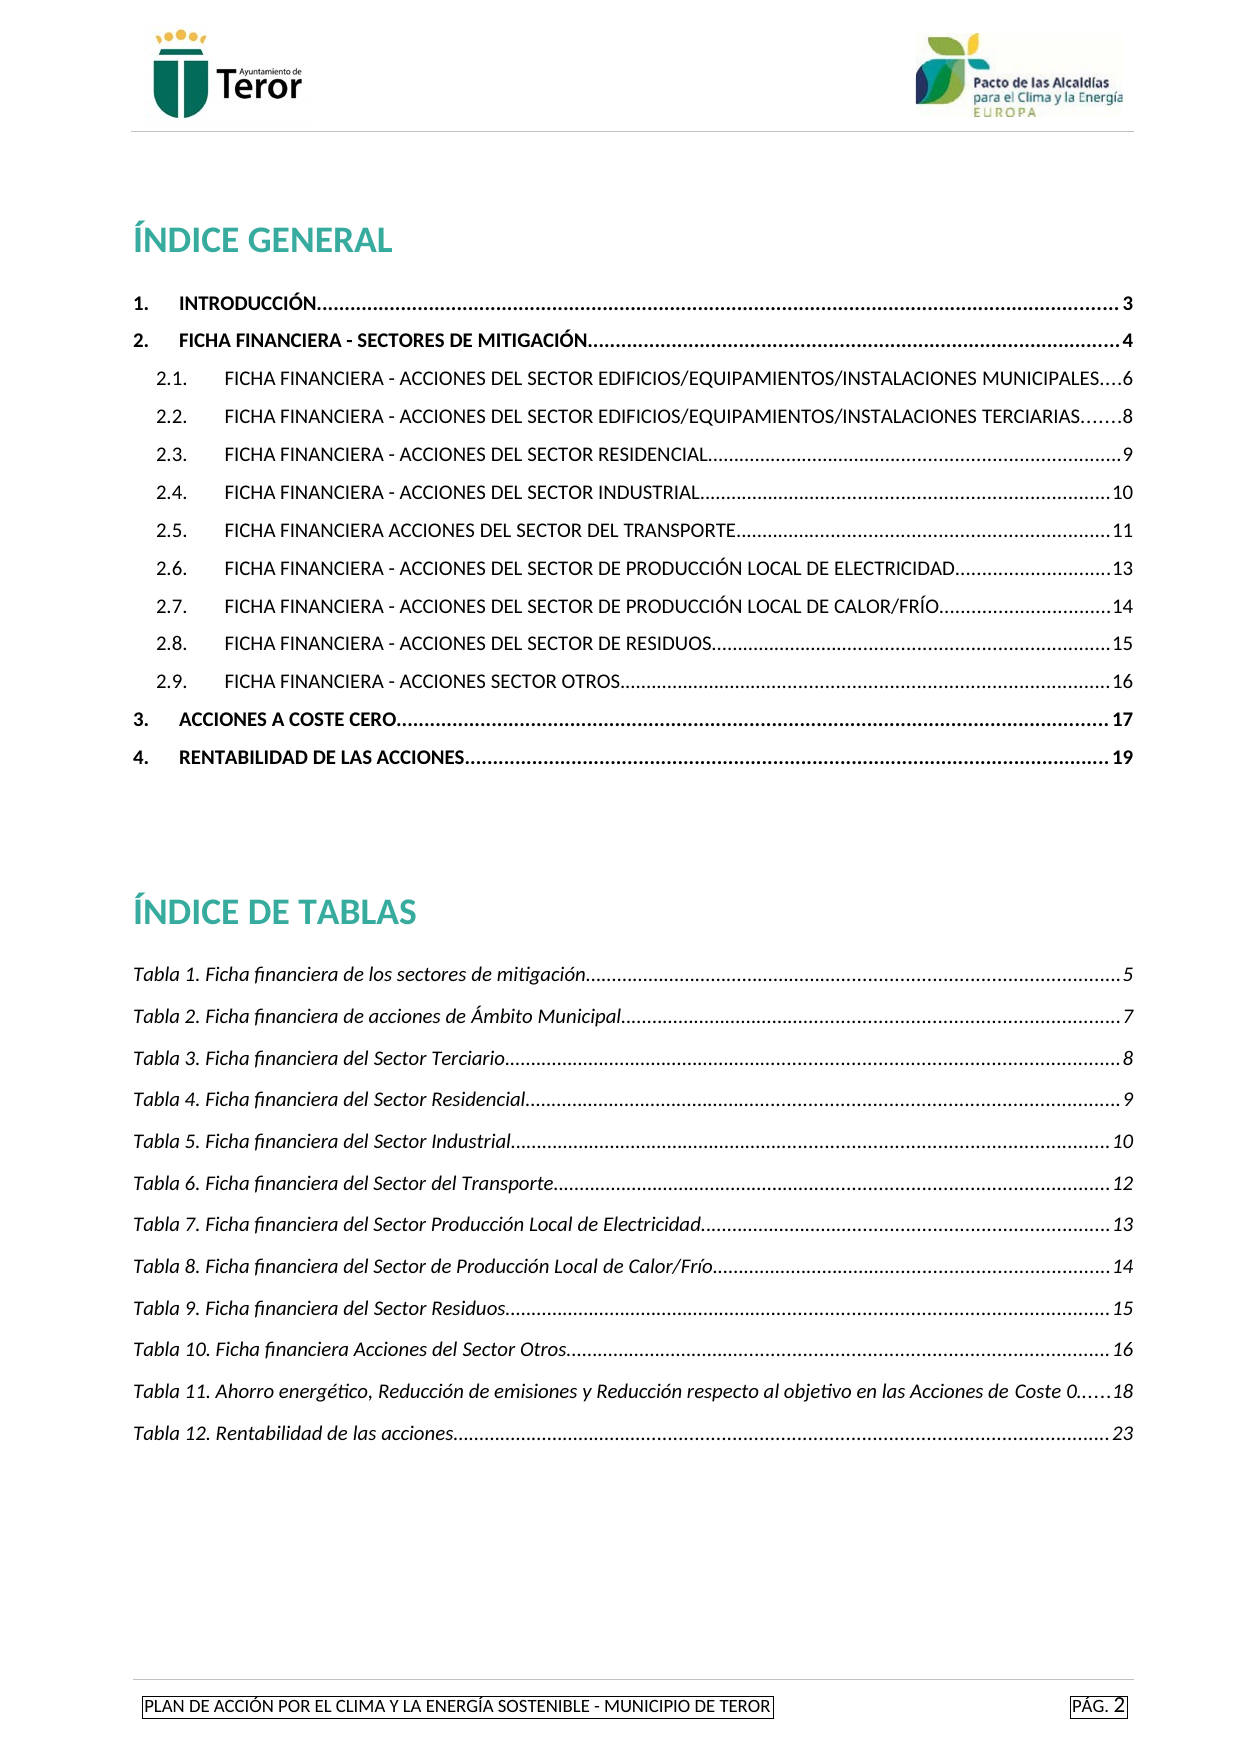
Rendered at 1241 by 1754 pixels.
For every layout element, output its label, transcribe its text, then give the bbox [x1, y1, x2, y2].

text Tabla 5. Ficha financiera del Sector Industrial 10 [133, 1128, 1146, 1153]
text Tabla 9. Ficha financiera del Sector Residuos 15 [133, 1295, 1146, 1320]
list FICHA FINANCIERA - ACCIONES DEL SECTOR EDIFICIOS/EQUIPAMIENTOS/INSTALACIONES TERCIARIAS 8 [156, 403, 1146, 429]
list ACCIONES A COSTE CERO 17 [133, 706, 1146, 732]
text Tabla 10. Ficha financiera Acciones del Sector Otros 16 [133, 1336, 1146, 1362]
text Tabla 12. Rentabilidad de las acciones 23 [133, 1420, 1146, 1445]
list RENTABILIDAD DE LAS ACCIONES 19 [133, 744, 1146, 769]
picture [915, 33, 1123, 117]
picture [144, 23, 316, 127]
list FICHA FINANCIERA - ACCIONES DEL SECTOR EDIFICIOS/EQUIPAMIENTOS/INSTALACIONES MUNICIPALES 6 [156, 366, 1146, 391]
list FICHA FINANCIERA - ACCIONES DEL SECTOR RESIDENCIAL 9 [156, 441, 1146, 467]
list FICHA FINANCIERA - ACCIONES DEL SECTOR DE PRODUCCIÓN LOCAL DE CALOR/FRÍO 14 [156, 593, 1146, 618]
text Tabla 8. Ficha financiera del Sector de Producción Local de Calor/Frío. 14 [133, 1253, 1146, 1278]
list FICHA FINANCIERA - ACCIONES DEL SECTOR INDUSTRIAL 10 [156, 479, 1146, 504]
list FICHA FINANCIERA - ACCIONES DEL SECTOR DE PRODUCCIÓN LOCAL DE ELECTRICIDAD 13 [156, 555, 1146, 580]
list FICHA FINANCIERA - ACCIONES DEL SECTOR DE RESIDUOS 15 [156, 631, 1146, 656]
list FICHA FINANCIERA ACCIONES DEL SECTOR DEL TRANSPORTE 11 [156, 517, 1146, 542]
list FICHA FINANCIERA - SECTORES DE MITIGACIÓN 4 [133, 328, 1146, 353]
text Tabla 7. Ficha financiera del Sector Producción Local de Electricidad. 13 [133, 1211, 1146, 1237]
text Tabla 2. Ficha financiera de acciones de Ámbito Municipal 7 [133, 1003, 1146, 1028]
text Tabla 3. Ficha financiera del Sector Terciario 8 [133, 1045, 1146, 1070]
text Tabla 4. Ficha financiera del Sector Residencial 9 [133, 1086, 1146, 1112]
list INTRODUCCIÓN 3 [133, 290, 1146, 315]
text ÍNDICE DE TABLAS [133, 888, 1146, 934]
text Tabla 11. Ahorro energético, Reducción de emisiones y Reducción respecto al objetivo en las Acciones de Coste 0. 18 [133, 1378, 1146, 1403]
text Tabla 1. Ficha financiera de los sectores de mitigación. 5 [133, 961, 1146, 987]
text ÍNDICE GENERAL [133, 216, 1146, 262]
list FICHA FINANCIERA - ACCIONES SECTOR OTROS 16 [156, 668, 1146, 694]
text Tabla 6. Ficha financiera del Sector del Transporte. 12 [133, 1170, 1146, 1195]
